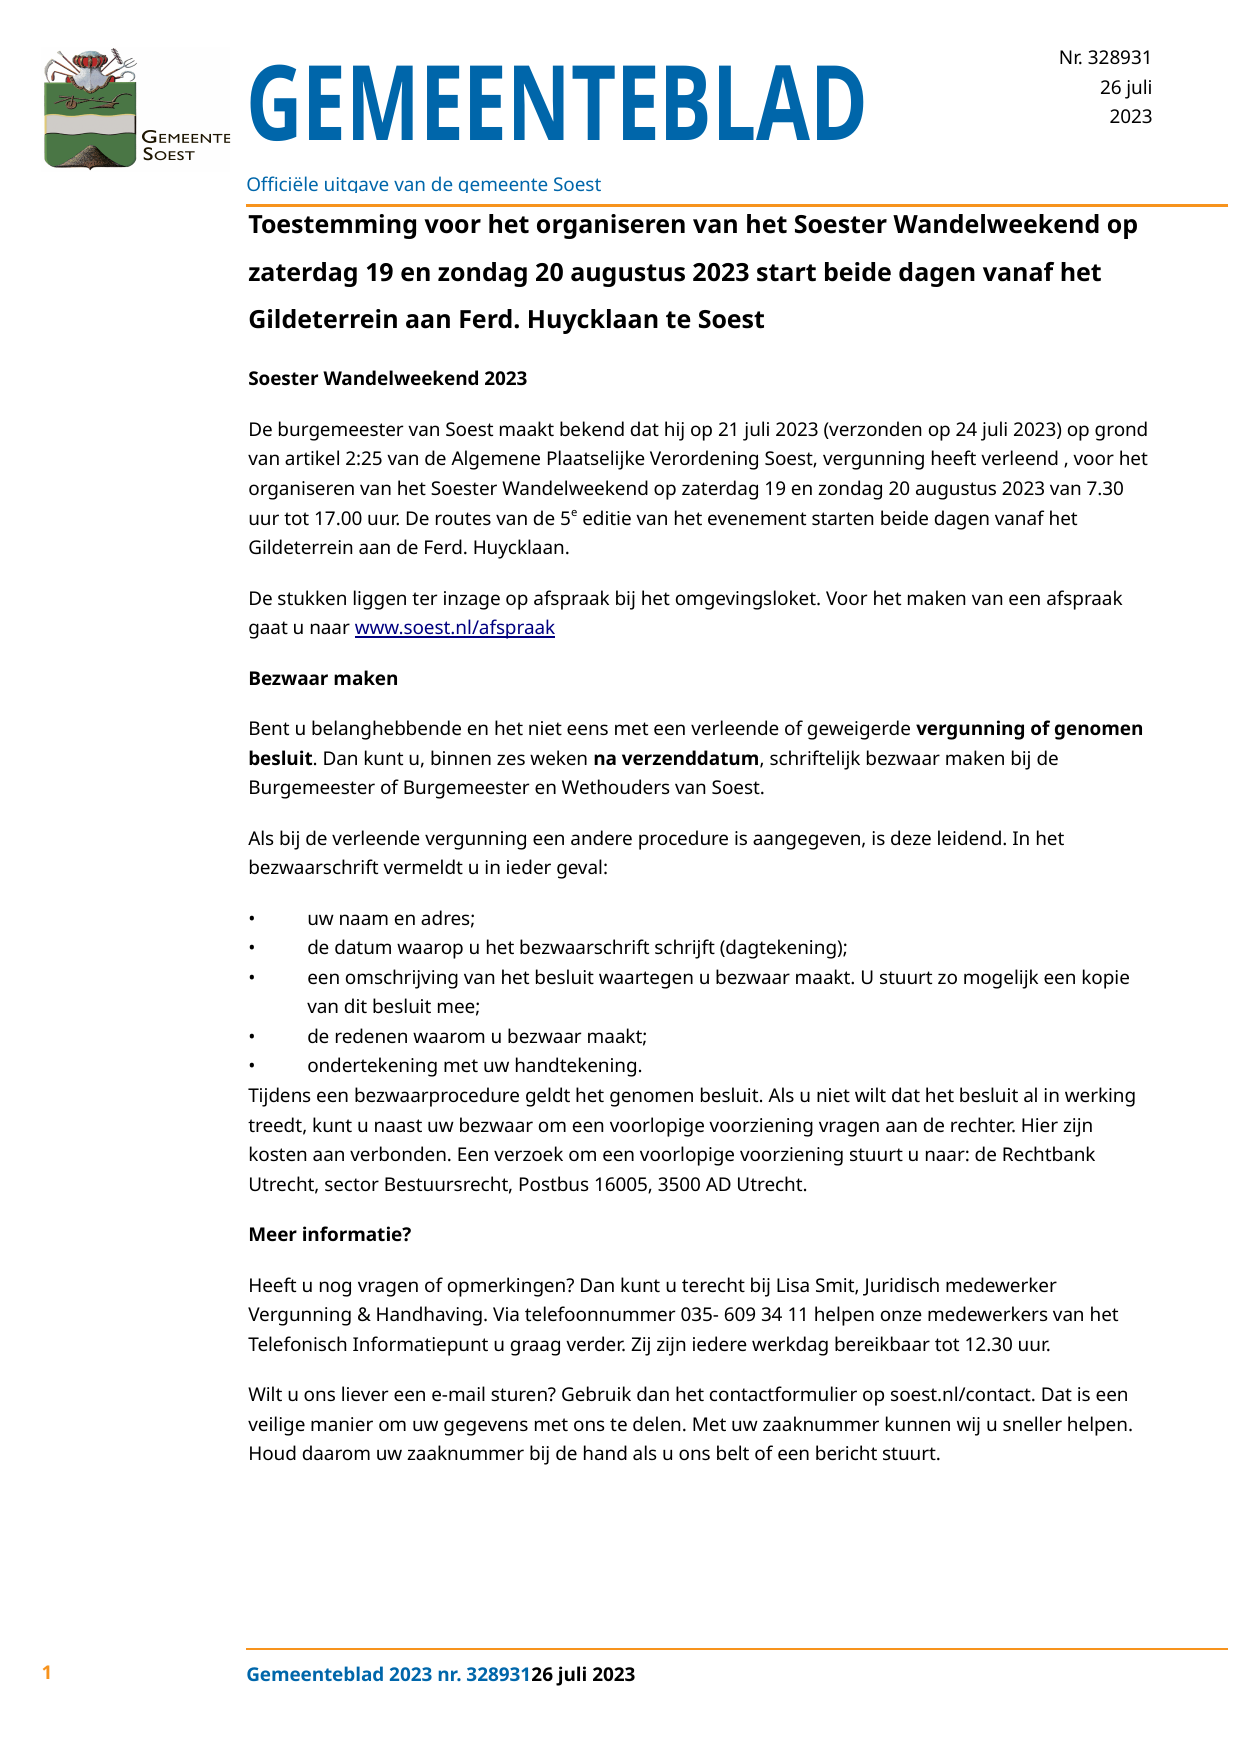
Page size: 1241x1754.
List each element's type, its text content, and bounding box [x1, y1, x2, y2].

text Toestemming voor het organiseren van het Soester Wandelweekend op zaterdag 19 en zondag 20 augustus 2023 start beide dagen vanaf het Gildeterrein aan Ferd. Huycklaan te Soest [248, 207, 1152, 336]
text Als bij de verleende vergunning een andere procedure is aangegeven, is deze leidend. In het bezwaarschrift vermeldt u in ieder geval: [248, 825, 1152, 880]
text Meer informatie? [248, 1221, 1152, 1247]
text Bezwaar maken [248, 665, 1152, 690]
text Tijdens een bezwaarprocedure geldt het genomen besluit. Als u niet wilt dat het besluit al in werking treedt, kunt u naast uw bezwaar om een voorlopige voorziening vragen aan de rechter. Hier zijn kosten aan verbonden. Een verzoek om een voorlopige voorziening stuurt u naar: de Rechtbank Utrecht, sector Bestuursrecht, Postbus 16005, 3500 AD Utrecht. [248, 1082, 1152, 1197]
list uw naam en adres; [248, 905, 1152, 930]
text Wilt u ons liever een e-mail sturen? Gebruik dan het contactformulier op soest.nl/contact. Dat is een veilige manier om uw gegevens met ons te delen. Met uw zaaknummer kunnen wij u sneller helpen. Houd daarom uw zaaknummer bij de hand als u ons belt of een bericht stuurt. [248, 1381, 1152, 1466]
text De stukken liggen ter inzage op afspraak bij het omgevingsloket. Voor het maken van een afspraak gaat u naar www.soest.nl/afspraak [248, 585, 1152, 640]
list de datum waarop u het bezwaarschrift schrijft (dagtekening); [248, 934, 1152, 960]
text Heeft u nog vragen of opmerkingen? Dan kunt u terecht bij Lisa Smit, Juridisch medewerker Vergunning & Handhaving. Via telefoonnummer 035- 609 34 11 helpen onze medewerkers van het Telefonisch Informatiepunt u graag verder. Zij zijn iedere werkdag bereikbaar tot 12.30 uur. [248, 1272, 1152, 1357]
list een omschrijving van het besluit waartegen u bezwaar maakt. U stuurt zo mogelijk een kopie van dit besluit mee; [248, 964, 1152, 1019]
text Bent u belanghebbende en het niet eens met een verleende of geweigerde vergunning of genomen besluit. Dan kunt u, binnen zes weken na verzenddatum, schriftelijk bezwaar maken bij de Burgemeester of Burgemeester en Wethouders van Soest. [248, 715, 1152, 800]
list de redenen waarom u bezwaar maakt; [248, 1023, 1152, 1049]
text De burgemeester van Soest maakt bekend dat hij op 21 juli 2023 (verzonden op 24 juli 2023) op grond van artikel 2:25 van de Algemene Plaatselijke Verordening Soest, vergunning heeft verleend , voor het organiseren van het Soester Wandelweekend op zaterdag 19 en zondag 20 augustus 2023 van 7.30 uur tot 17.00 uur. De routes van de 5e editie van het evenement starten beide dagen vanaf het Gildeterrein aan de Ferd. Huycklaan. [248, 416, 1152, 560]
list ondertekening met uw handtekening. [248, 1053, 1152, 1078]
picture [41, 47, 231, 172]
text Soester Wandelweekend 2023 [248, 366, 1152, 391]
